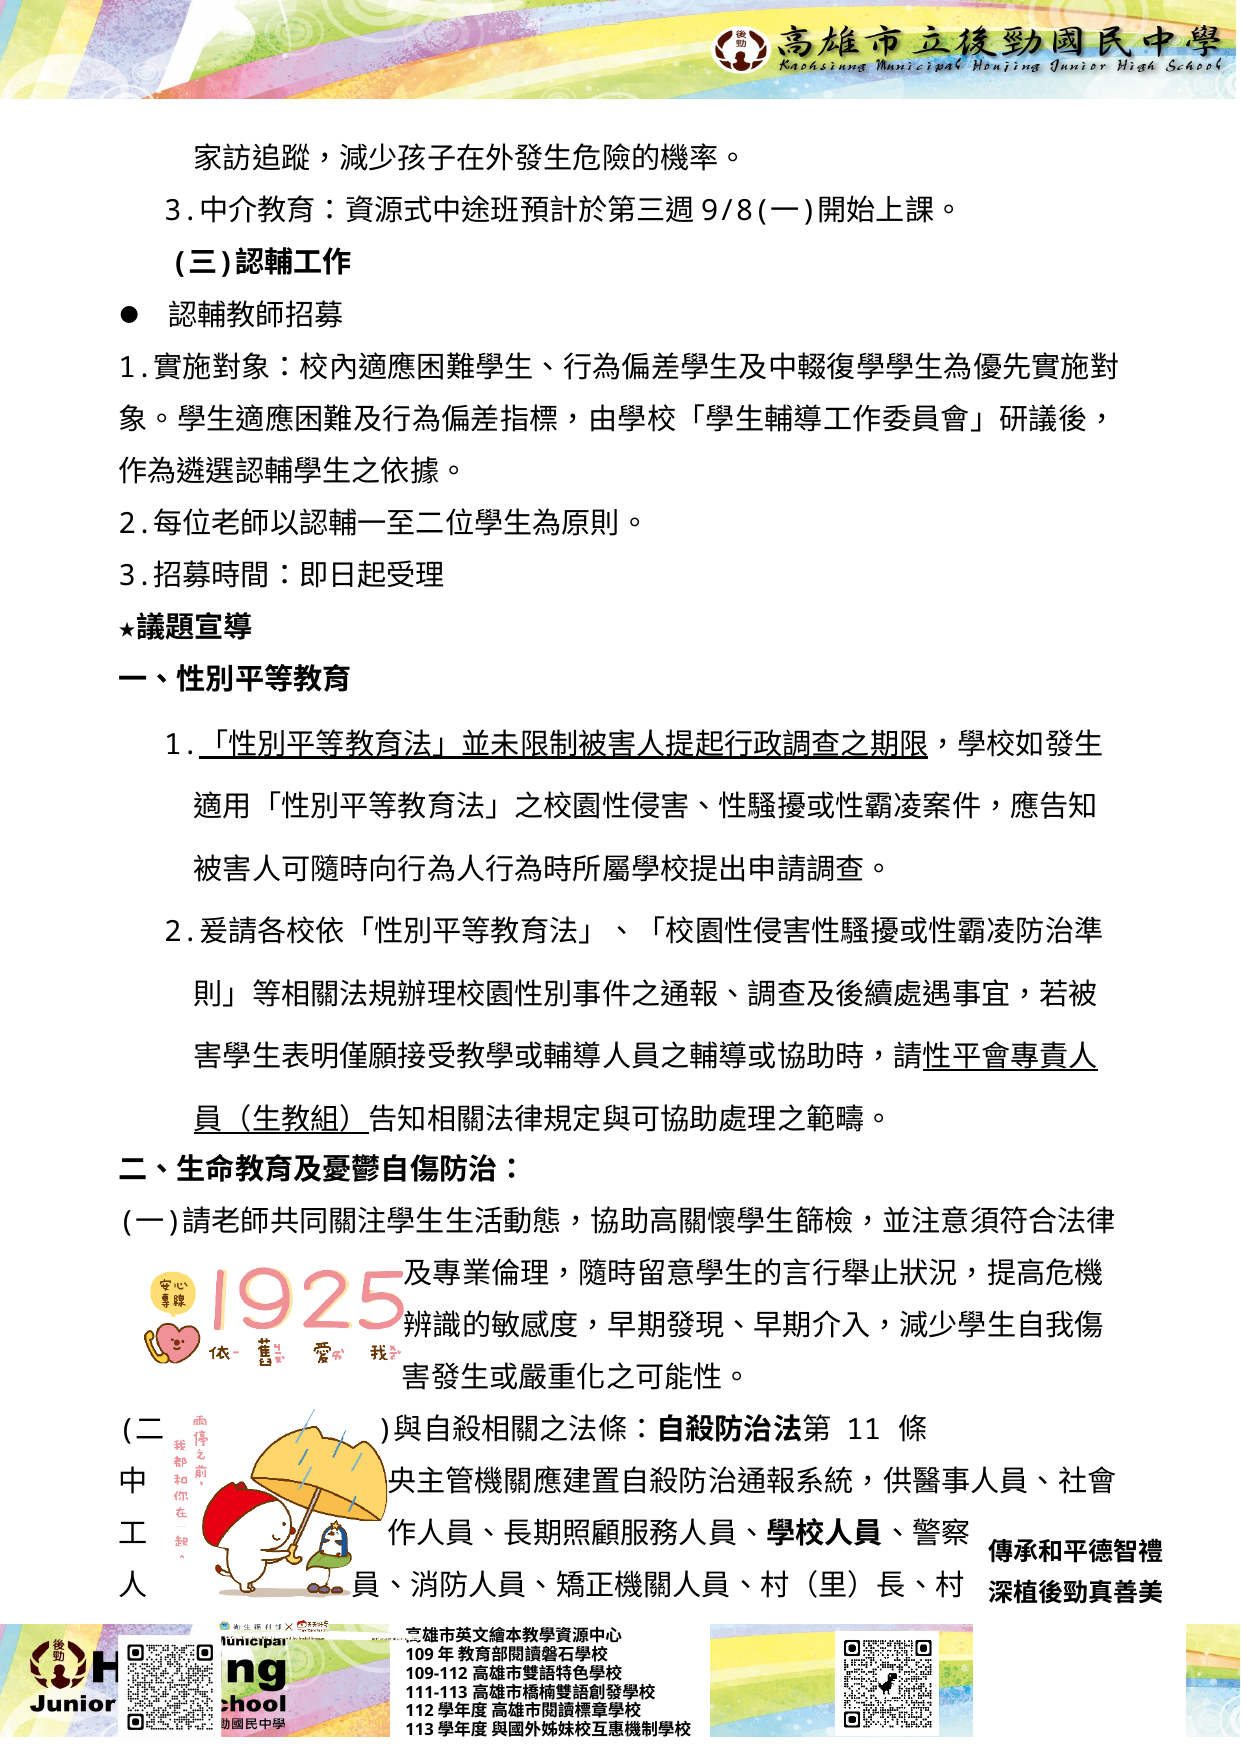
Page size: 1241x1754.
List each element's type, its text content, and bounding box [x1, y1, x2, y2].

text 2.初級輔導中輟預防工作，請導師協助持續主動觀察追蹤中輟及高關懷個案，協助就學適應，如發現學生常請假或缺曠課過多，請先行了解原因，並於黃金48小時協同學務處或輔導室人員進行家訪追蹤，減少孩子在外發生危險的機率。 [164, 127, 1120, 179]
text (一)請老師共同關注學生生活動態，協助高關懷學生篩檢，並注意須符合法律及專業倫理，隨時留意學生的言行舉止狀況，提高危機辨識的敏感度，早期發現、早期介入，減少學生自我傷害發生或嚴重化之可能性。 [118, 1189, 1120, 1398]
text 1.實施對象：校內適應困難學生、行為偏差學生及中輟復學學生為優先實施對象。學生適應困難及行為偏差指標，由學校「學生輔導工作委員會」研議後，作為遴選認輔學生之依據。 [118, 335, 1120, 492]
text 一、性別平等教育 [118, 648, 1120, 700]
text ★議題宣導 [118, 596, 1120, 648]
text 1.「性別平等教育法」並未限制被害人提起行政調查之期限，學校如發生適用「性別平等教育法」之校園性侵害、性騷擾或性霸凌案件，應告知被害人可隨時向行為人行為時所屬學校提出申請調查。 [164, 700, 1122, 887]
text 3.中介教育：資源式中途班預計於第三週9/8(一)開始上課。 [164, 179, 1120, 231]
text (三)認輔工作 [118, 231, 1120, 283]
text )與自殺相關之法條：自殺防治法第 11 條 [307, 1398, 1120, 1450]
text 二、生命教育及憂鬱自傷防治： [118, 1137, 1120, 1189]
text 2.爰請各校依「性別平等教育法」、「校園性侵害性騷擾或性霸凌防治準則」等相關法規辦理校園性別事件之通報、調查及後續處遇事宜，若被害學生表明僅願接受教學或輔導人員之輔導或協助時，請性平會專責人員（生教組）告知相關法律規定與可協助處理之範疇。 [164, 887, 1122, 1137]
list 認輔教師招募 [118, 283, 1120, 335]
text 中央主管機關應建置自殺防治通報系統，供醫事人員、社會工作人員、長期照顧服務人員、學校人員、警察人員、消防人員、矯正機關人員、村（里）長、村（里）幹事及其他相關業務人員，於知悉有自殺行為情事(自殺企圖、自殺死亡)時，進行自殺防治通報作業。(若知悉有自殺意念者，也請知會輔導室) [118, 1450, 269, 1606]
text 3.招募時間：即日起受理 [118, 544, 1120, 596]
text 2.每位老師以認輔一至二位學生為原則。 [118, 492, 1120, 544]
text (二 [118, 1398, 312, 1450]
text 中央主管機關應建置自殺防治通報系統，供醫事人員、社會工作人員、長期照顧服務人員、學校人員、警察人員、消防人員、矯正機關人員、村（里）長、村（里）幹事及其他相關業務人員，於知悉有自殺行為情事(自殺企圖、自殺死亡)時，進行自殺防治通報作業。(若知悉有自殺意念者，也請知會輔導室) [326, 1450, 1120, 1606]
